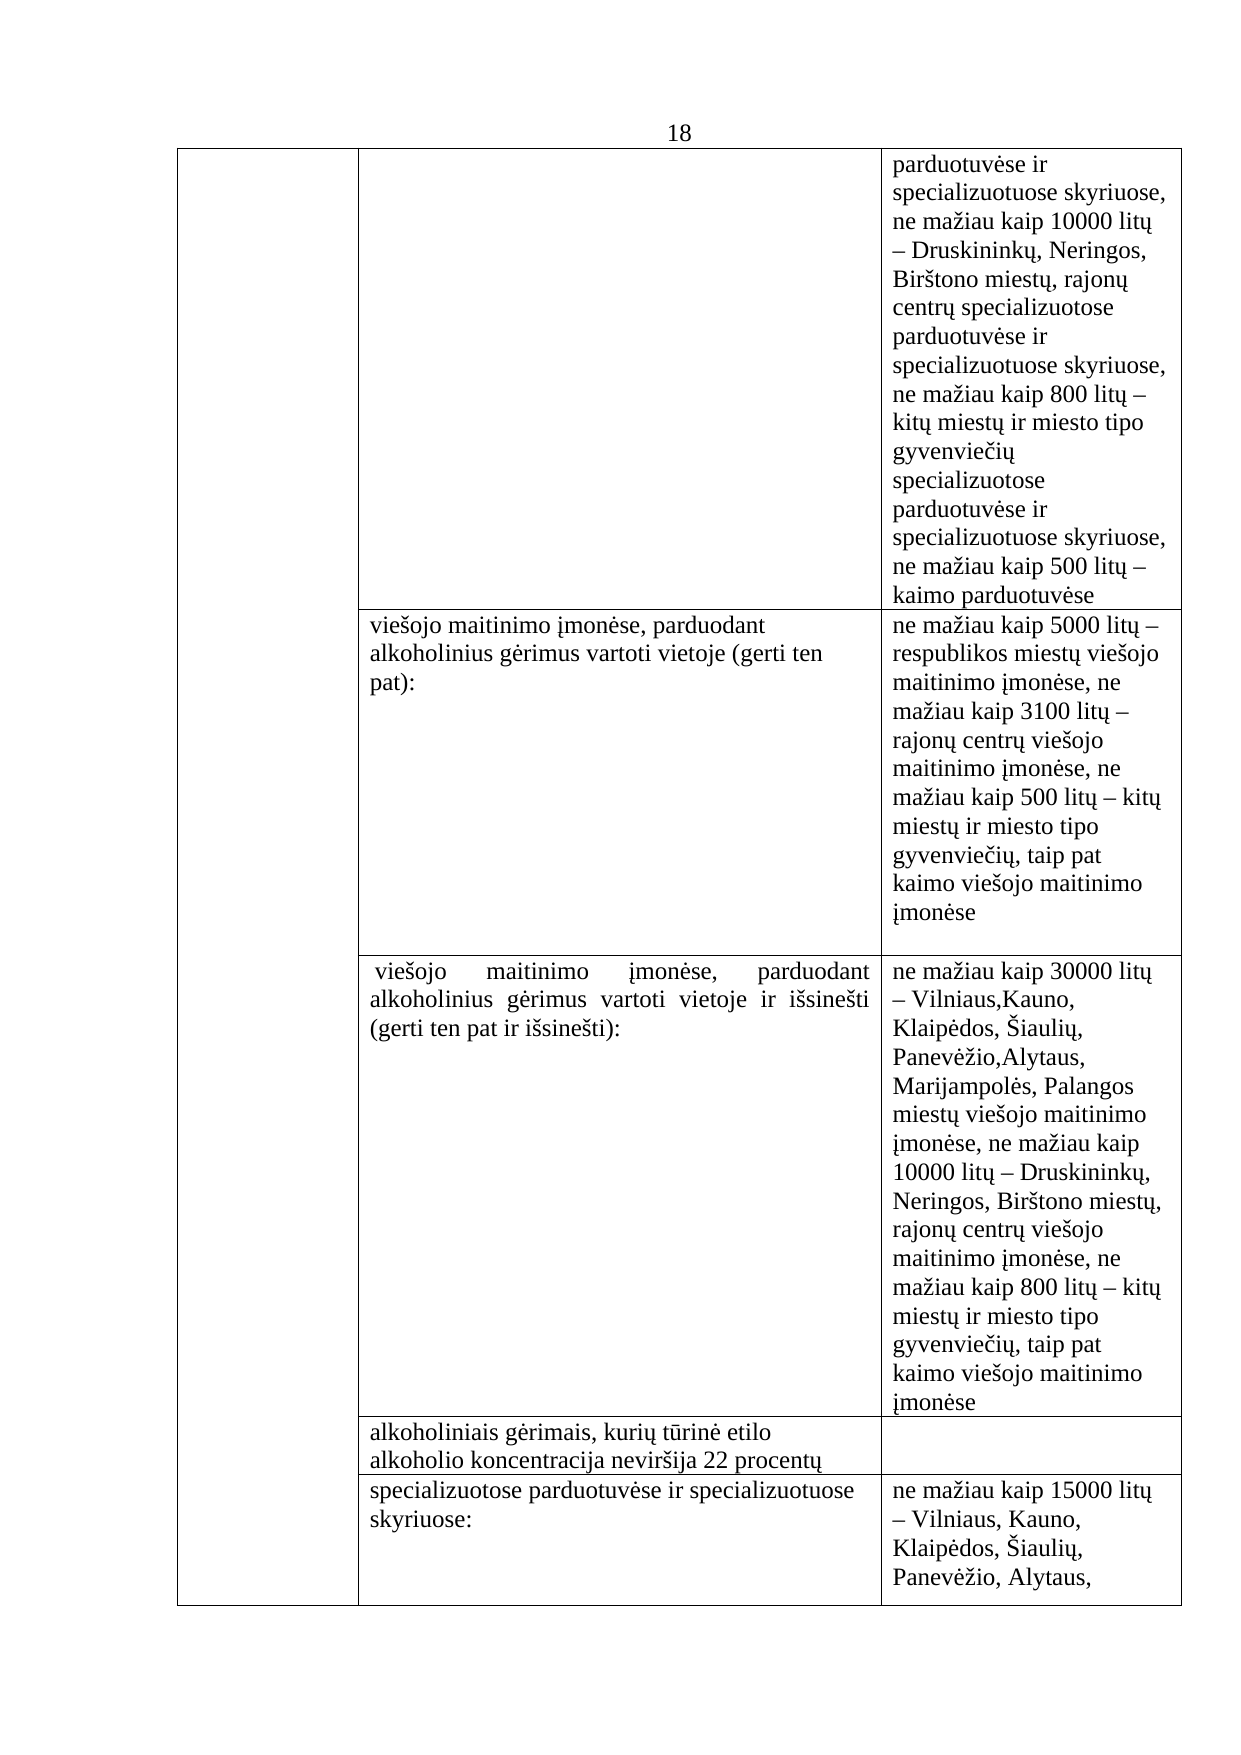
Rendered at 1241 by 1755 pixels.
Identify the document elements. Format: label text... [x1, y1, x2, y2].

table_cell parduotuvėse ir specializuotuose skyriuose, ne mažiau kaip 10000 litų – Druskininkų, Neringos, Birštono miestų, rajonų centrų specializuotose parduotuvėse ir specializuotuose skyriuose, ne mažiau kaip 800 litų – kitų miestų ir miesto tipo gyvenviečių specializuotose parduotuvėse ir specializuotuose skyriuose, ne mažiau kaip 500 litų – kaimo parduotuvėse [882, 149, 1181, 609]
table_cell [882, 1417, 1181, 1474]
table_cell [359, 149, 881, 609]
table_cell ne mažiau kaip 30000 litų – Vilniaus,Kauno, Klaipėdos, Šiaulių, Panevėžio,Alytaus, Marijampolės, Palangos miestų viešojo maitinimo įmonėse, ne mažiau kaip 10000 litų – Druskininkų, Neringos, Birštono miestų, rajonų centrų viešojo maitinimo įmonėse, ne mažiau kaip 800 litų – kitų miestų ir miesto tipo gyvenviečių, taip pat kaimo viešojo maitinimo įmonėse [882, 956, 1181, 1416]
table_cell specializuotose parduotuvėse ir specializuotuose skyriuose: [359, 1475, 881, 1605]
table_cell ne mažiau kaip 15000 litų – Vilniaus, Kauno, Klaipėdos, Šiaulių, Panevėžio, Alytaus, [882, 1475, 1181, 1605]
table_cell viešojo maitinimo įmonėse, parduodant alkoholinius gėrimus vartoti vietoje ir išsinešti (gerti ten pat ir išsinešti): [359, 956, 881, 1416]
table_cell viešojo maitinimo įmonėse, parduodant alkoholinius gėrimus vartoti vietoje (gerti ten pat): [359, 610, 881, 955]
table_cell [178, 149, 358, 1605]
table_cell alkoholiniais gėrimais, kurių tūrinė etilo alkoholio koncentracija neviršija 22 procentų [359, 1417, 881, 1474]
table_cell ne mažiau kaip 5000 litų – respublikos miestų viešojo maitinimo įmonėse, ne mažiau kaip 3100 litų – rajonų centrų viešojo maitinimo įmonėse, ne mažiau kaip 500 litų – kitų miestų ir miesto tipo gyvenviečių, taip pat kaimo viešojo maitinimo įmonėse [882, 610, 1181, 955]
